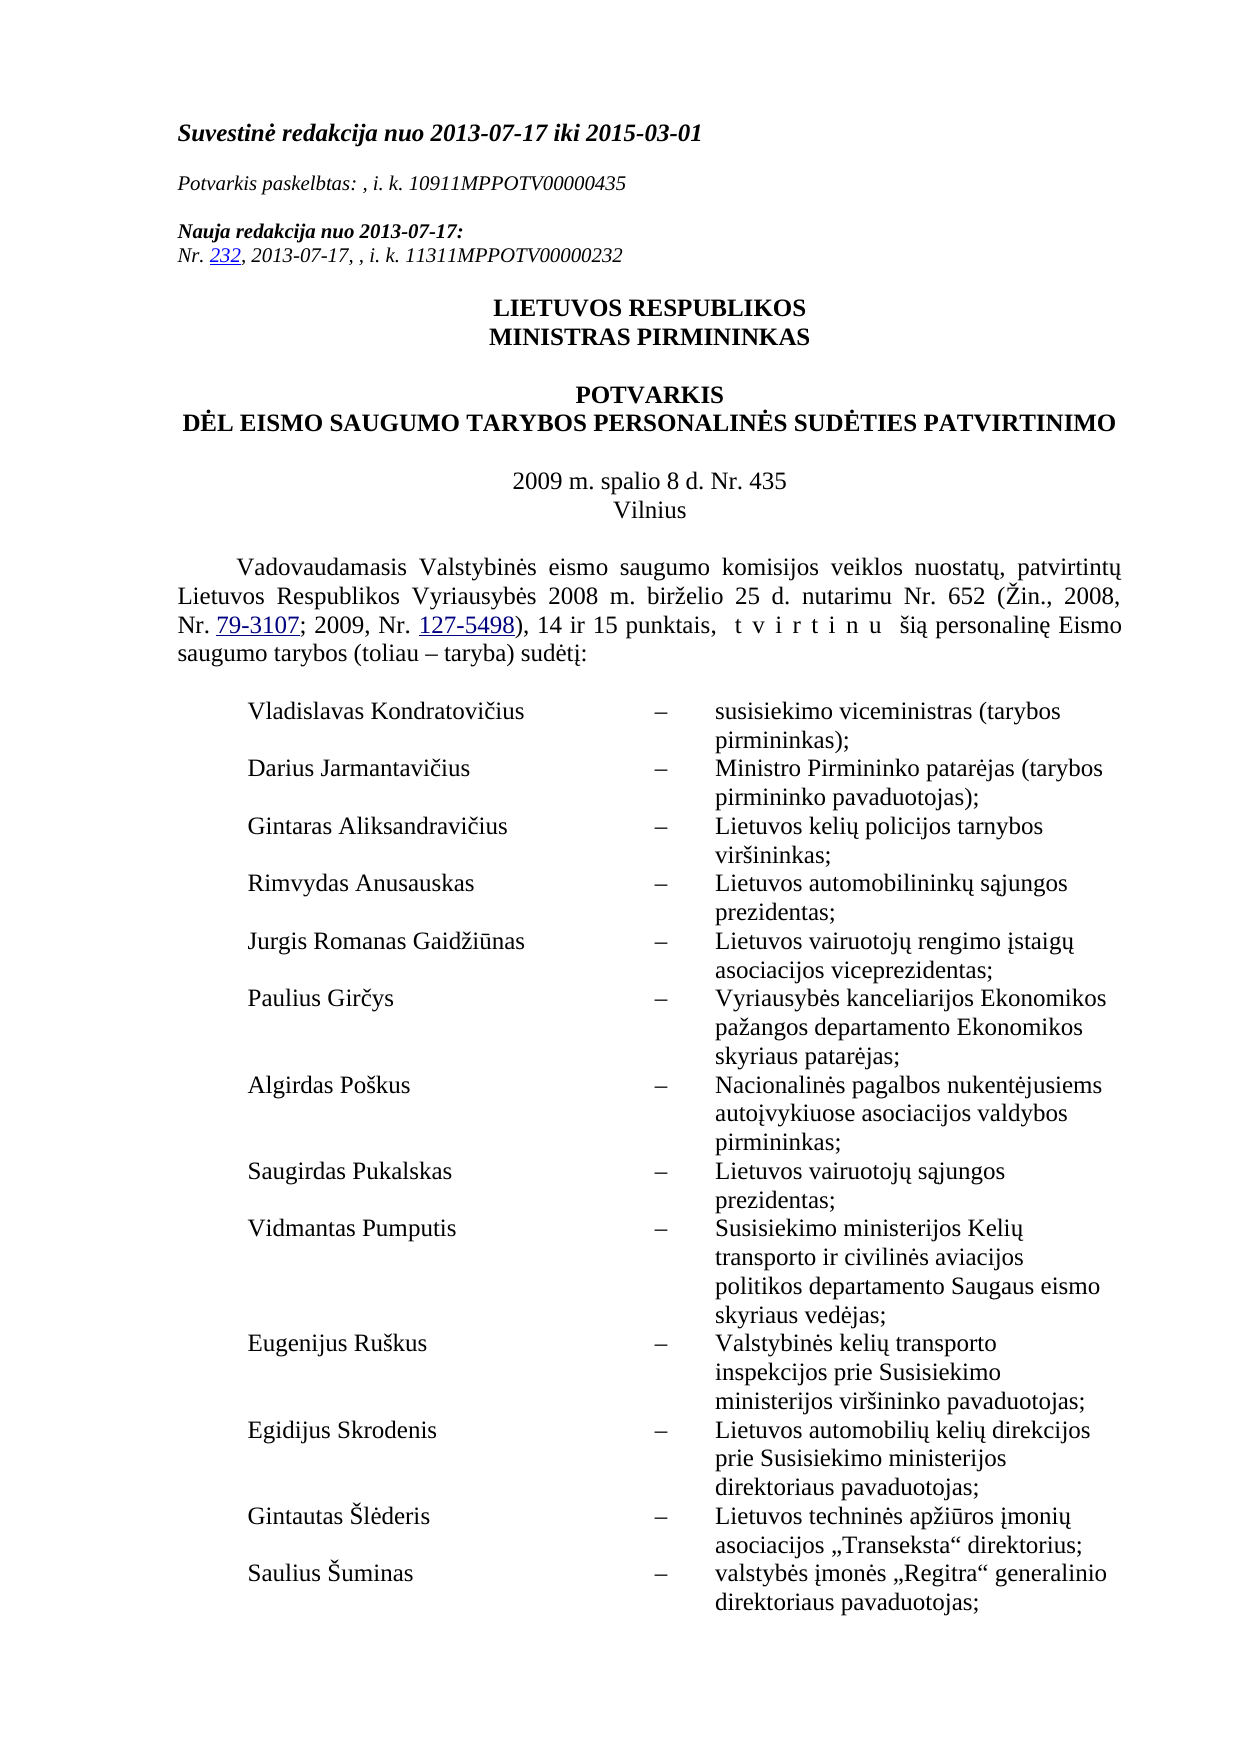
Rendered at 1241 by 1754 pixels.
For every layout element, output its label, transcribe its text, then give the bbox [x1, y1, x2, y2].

table_header – [618, 696, 704, 753]
text Vilnius [177, 495, 1122, 523]
table_cell Lietuvos vairuotojų rengimo įstaigų asociacijos viceprezidentas; [704, 926, 1122, 983]
table_cell Darius Jarmantavičius [177, 754, 618, 811]
table_cell – [618, 926, 704, 983]
table_cell Rimvydas Anusauskas [177, 869, 618, 926]
text Suvestinė redakcija nuo 2013-07-17 iki 2015-03-01 [177, 118, 1122, 147]
table_cell Lietuvos automobilininkų sąjungos prezidentas; [704, 869, 1122, 926]
table_cell – [618, 984, 704, 1070]
table_cell Lietuvos automobilių kelių direkcijos prie Susisiekimo ministerijos direktoriaus pavaduotojas; [704, 1415, 1122, 1501]
text Nr. 232, 2013-07-17, , i. k. 11311MPPOTV00000232 [177, 243, 1122, 267]
table_cell Valstybinės kelių transporto inspekcijos prie Susisiekimo ministerijos viršininko pavaduotojas; [704, 1329, 1122, 1415]
table_cell – [618, 811, 704, 868]
table_cell Lietuvos kelių policijos tarnybos viršininkas; [704, 811, 1122, 868]
table_cell Vidmantas Pumputis [177, 1214, 618, 1328]
table_cell – [618, 1501, 704, 1558]
text Nauja redakcija nuo 2013-07-17: [177, 219, 1122, 243]
table_cell Gintaras Aliksandravičius [177, 811, 618, 868]
table_header susisiekimo viceministras (tarybos pirmininkas); [704, 696, 1122, 753]
table_cell Algirdas Poškus [177, 1070, 618, 1156]
table_cell Susisiekimo ministerijos Kelių transporto ir civilinės aviacijos politikos departamento Saugaus eismo skyriaus vedėjas; [704, 1214, 1122, 1328]
text 2009 m. spalio 8 d. Nr. 435 [177, 466, 1122, 495]
table_cell Paulius Girčys [177, 984, 618, 1070]
table_cell – [618, 869, 704, 926]
table_cell Jurgis Romanas Gaidžiūnas [177, 926, 618, 983]
table_cell – [618, 1559, 704, 1616]
text POTVARKIS [177, 380, 1122, 408]
text DĖL EISMO SAUGUMO TARYBOS PERSONALINĖS SUDĖTIES PATVIRTINIMO [177, 408, 1122, 437]
table_cell Eugenijus Ruškus [177, 1329, 618, 1415]
text MINISTRAS PIRMININKAS [177, 322, 1122, 351]
table_cell Ministro Pirmininko patarėjas (tarybos pirmininko pavaduotojas); [704, 754, 1122, 811]
table_cell – [618, 1156, 704, 1213]
table_cell – [618, 1415, 704, 1501]
table_cell Egidijus Skrodenis [177, 1415, 618, 1501]
table_cell valstybės įmonės „Regitra“ generalinio direktoriaus pavaduotojas; [704, 1559, 1122, 1616]
table_cell – [618, 1329, 704, 1415]
table_header Vladislavas Kondratovičius [177, 696, 618, 753]
text Vadovaudamasis Valstybinės eismo saugumo komisijos veiklos nuostatų, patvirtintų Lietuvos Respublikos Vyriausybės 2008 m. birželio 25 d. nutarimu Nr. 652 (Žin., 2008, Nr. 79-3107; 2009, Nr. 127-5498), 14 ir 15 punktais, tvirtinu šią personalinę Eismo saugumo tarybos (toliau – taryba) sudėtį: [177, 552, 1122, 667]
table_cell – [618, 1214, 704, 1328]
table_cell – [618, 754, 704, 811]
text LIETUVOS RESPUBLIKOS [177, 293, 1122, 322]
table_cell Lietuvos vairuotojų sąjungos prezidentas; [704, 1156, 1122, 1213]
text Potvarkis paskelbtas: , i. k. 10911MPPOTV00000435 [177, 171, 1122, 195]
table_cell Vyriausybės kanceliarijos Ekonomikos pažangos departamento Ekonomikos skyriaus patarėjas; [704, 984, 1122, 1070]
table_cell Nacionalinės pagalbos nukentėjusiems autoįvykiuose asociacijos valdybos pirmininkas; [704, 1070, 1122, 1156]
table_cell – [618, 1070, 704, 1156]
table_cell Saugirdas Pukalskas [177, 1156, 618, 1213]
table_cell Saulius Šuminas [177, 1559, 618, 1616]
table_cell Lietuvos techninės apžiūros įmonių asociacijos „Transeksta“ direktorius; [704, 1501, 1122, 1558]
table_cell Gintautas Šlėderis [177, 1501, 618, 1558]
